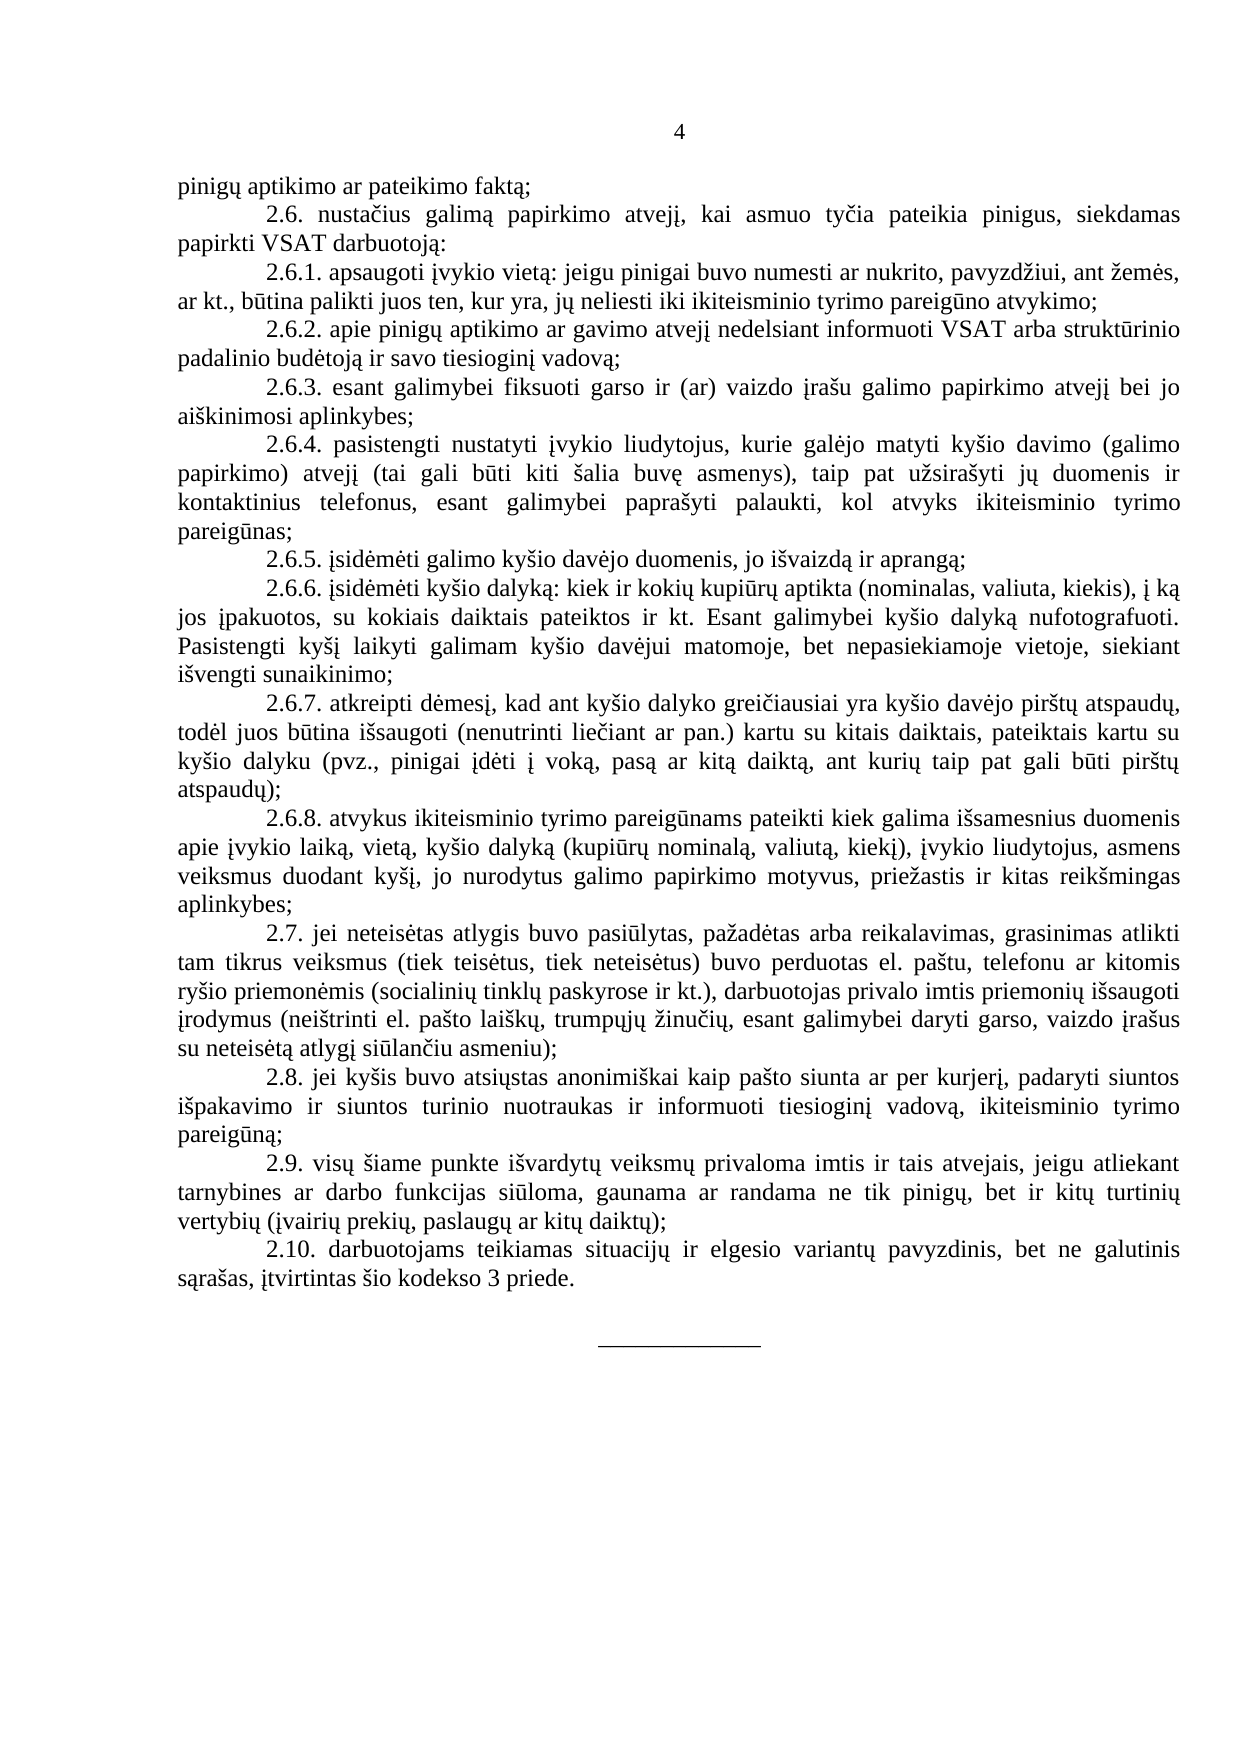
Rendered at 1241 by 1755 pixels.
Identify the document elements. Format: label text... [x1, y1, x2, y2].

text 2.7. jei neteisėtas atlygis buvo pasiūlytas, pažadėtas arba reikalavimas, grasinimas atlikti tam tikrus veiksmus (tiek teisėtus, tiek neteisėtus) buvo perduotas el. paštu, telefonu ar kitomis ryšio priemonėmis (socialinių tinklų paskyrose ir kt.), darbuotojas privalo imtis priemonių išsaugoti įrodymus (neištrinti el. pašto laiškų, trumpųjų žinučių, esant galimybei daryti garso, vaizdo įrašus su neteisėtą atlygį siūlančiu asmeniu); [177, 918, 1181, 1062]
text _____________ [177, 1321, 1181, 1349]
text 2.6. nustačius galimą papirkimo atvejį, kai asmuo tyčia pateikia pinigus, siekdamas papirkti VSAT darbuotoją: [177, 199, 1181, 257]
text 2.8. jei kyšis buvo atsiųstas anonimiškai kaip pašto siunta ar per kurjerį, padaryti siuntos išpakavimo ir siuntos turinio nuotraukas ir informuoti tiesioginį vadovą, ikiteisminio tyrimo pareigūną; [177, 1062, 1181, 1148]
text 2.6.5. įsidėmėti galimo kyšio davėjo duomenis, jo išvaizdą ir aprangą; [177, 544, 1181, 573]
text 2.9. visų šiame punkte išvardytų veiksmų privaloma imtis ir tais atvejais, jeigu atliekant tarnybines ar darbo funkcijas siūloma, gaunama ar randama ne tik pinigų, bet ir kitų turtinių vertybių (įvairių prekių, paslaugų ar kitų daiktų); [177, 1148, 1181, 1234]
text 2.6.8. atvykus ikiteisminio tyrimo pareigūnams pateikti kiek galima išsamesnius duomenis apie įvykio laiką, vietą, kyšio dalyką (kupiūrų nominalą, valiutą, kiekį), įvykio liudytojus, asmens veiksmus duodant kyšį, jo nurodytus galimo papirkimo motyvus, priežastis ir kitas reikšmingas aplinkybes; [177, 803, 1181, 918]
text 2.6.2. apie pinigų aptikimo ar gavimo atvejį nedelsiant informuoti VSAT arba struktūrinio padalinio budėtoją ir savo tiesioginį vadovą; [177, 314, 1181, 372]
text 2.6.7. atkreipti dėmesį, kad ant kyšio dalyko greičiausiai yra kyšio davėjo pirštų atspaudų, todėl juos būtina išsaugoti (nenutrinti liečiant ar pan.) kartu su kitais daiktais, pateiktais kartu su kyšio dalyku (pvz., pinigai įdėti į voką, pasą ar kitą daiktą, ant kurių taip pat gali būti pirštų atspaudų); [177, 688, 1181, 803]
text 2.6.4. pasistengti nustatyti įvykio liudytojus, kurie galėjo matyti kyšio davimo (galimo papirkimo) atvejį (tai gali būti kiti šalia buvę asmenys), taip pat užsirašyti jų duomenis ir kontaktinius telefonus, esant galimybei paprašyti palaukti, kol atvyks ikiteisminio tyrimo pareigūnas; [177, 429, 1181, 544]
text pinigų aptikimo ar pateikimo faktą; [177, 171, 1181, 199]
text 2.6.1. apsaugoti įvykio vietą: jeigu pinigai buvo numesti ar nukrito, pavyzdžiui, ant žemės, ar kt., būtina palikti juos ten, kur yra, jų neliesti iki ikiteisminio tyrimo pareigūno atvykimo; [177, 257, 1181, 314]
text 2.6.6. įsidėmėti kyšio dalyką: kiek ir kokių kupiūrų aptikta (nominalas, valiuta, kiekis), į ką jos įpakuotos, su kokiais daiktais pateiktos ir kt. Esant galimybei kyšio dalyką nufotografuoti. Pasistengti kyšį laikyti galimam kyšio davėjui matomoje, bet nepasiekiamoje vietoje, siekiant išvengti sunaikinimo; [177, 573, 1181, 688]
text 2.10. darbuotojams teikiamas situacijų ir elgesio variantų pavyzdinis, bet ne galutinis sąrašas, įtvirtintas šio kodekso 3 priede. [177, 1234, 1181, 1292]
text 2.6.3. esant galimybei fiksuoti garso ir (ar) vaizdo įrašu galimo papirkimo atvejį bei jo aiškinimosi aplinkybes; [177, 372, 1181, 429]
